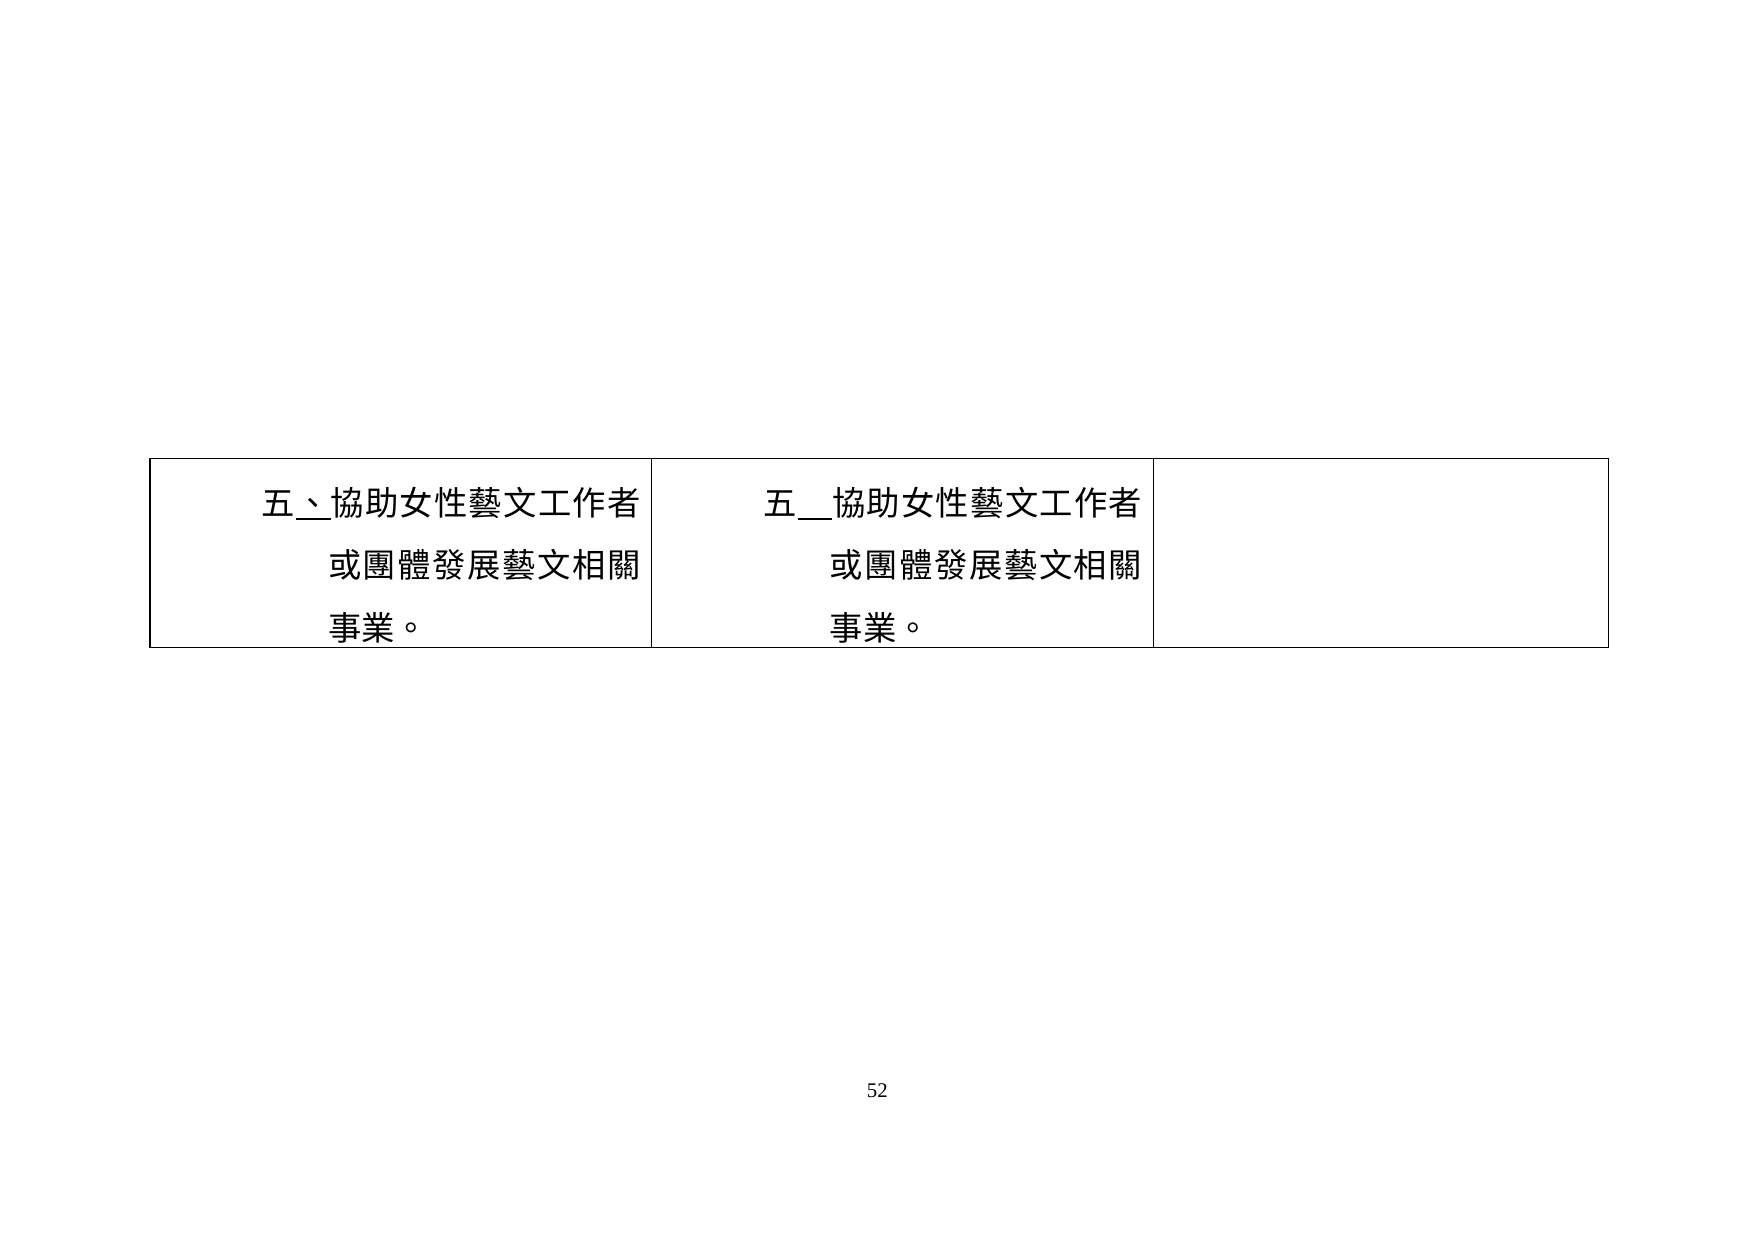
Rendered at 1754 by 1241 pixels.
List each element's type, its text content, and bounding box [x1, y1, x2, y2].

table_cell 五 協助女性藝文工作者或團體發展藝文相關事業。 [652, 459, 1153, 647]
table_cell [1154, 459, 1608, 647]
table_cell 五、協助女性藝文工作者或團體發展藝文相關事業。 [151, 459, 651, 647]
